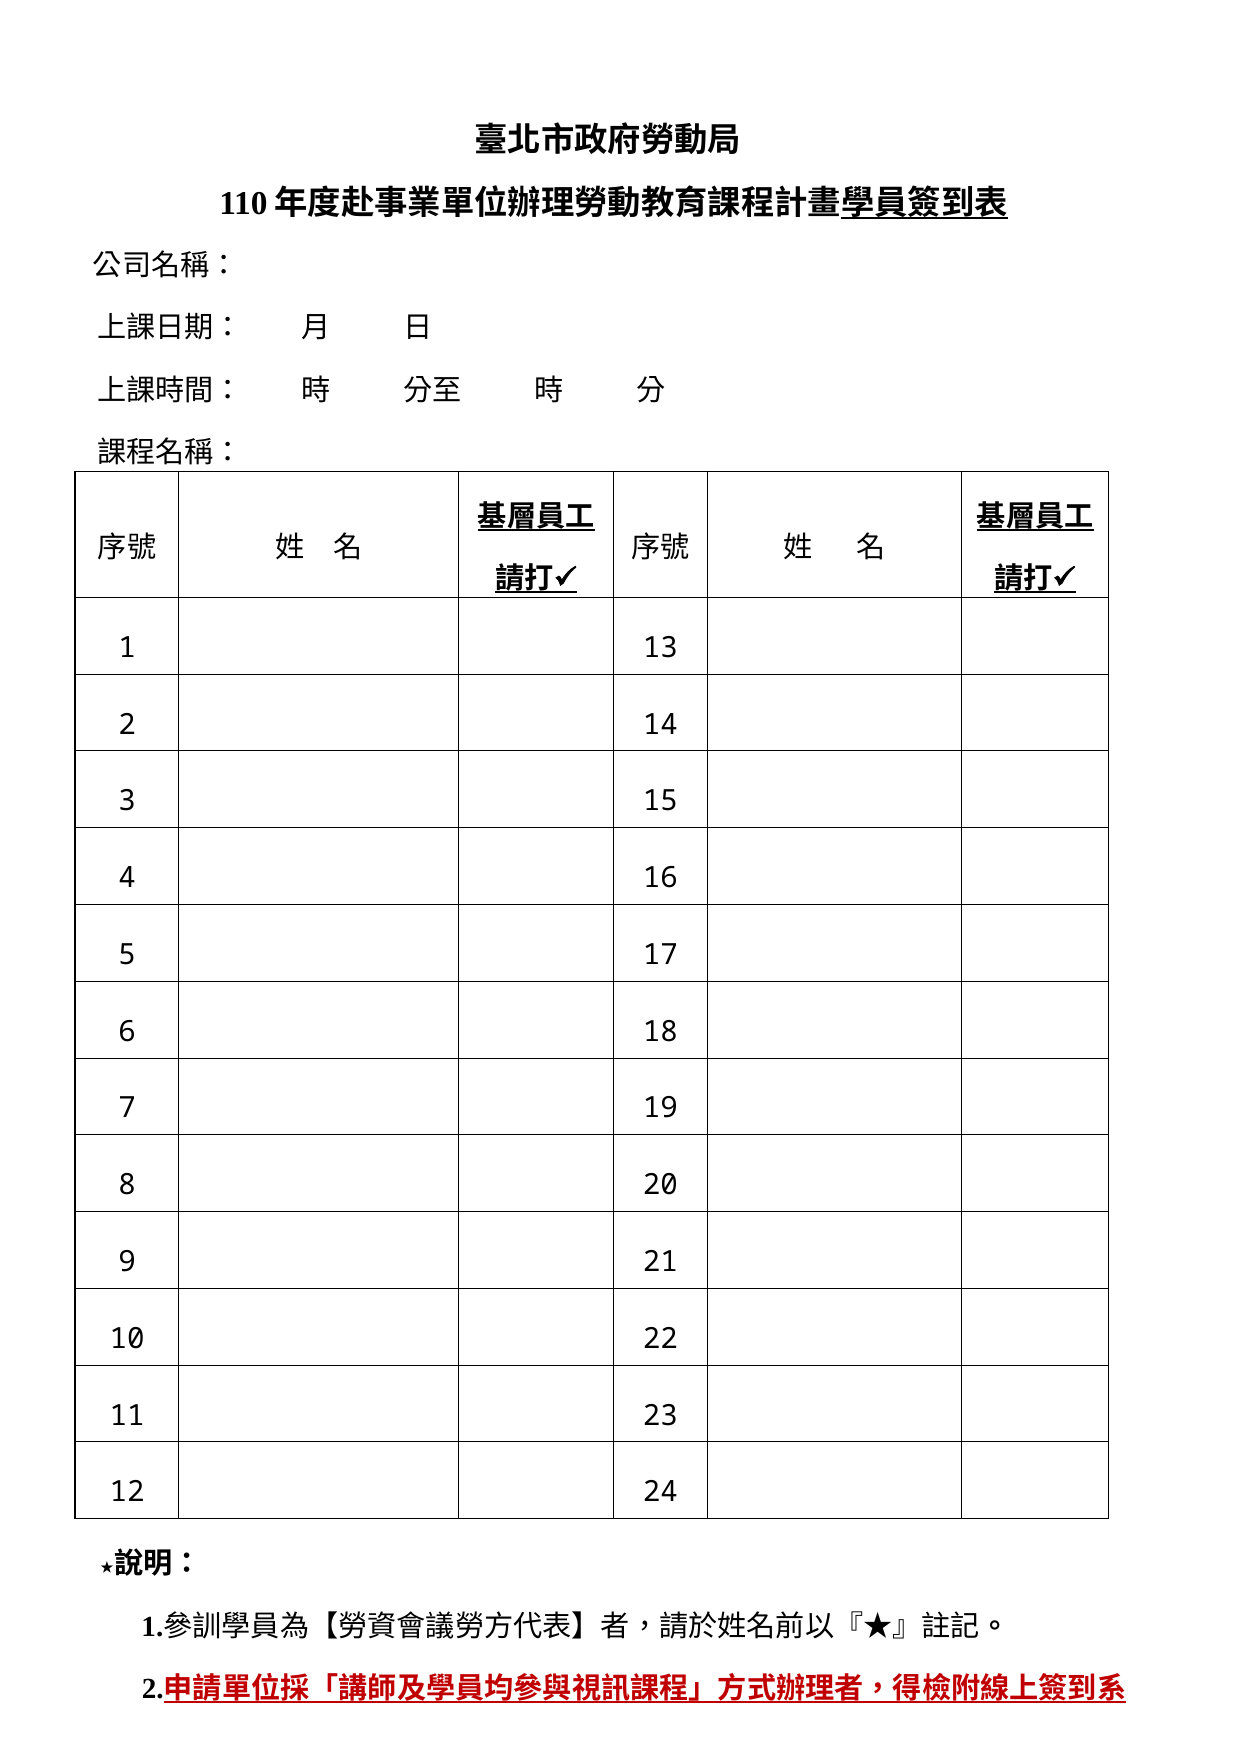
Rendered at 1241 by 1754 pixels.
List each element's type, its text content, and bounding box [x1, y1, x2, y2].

text 1.參訓學員為【勞資會議勞方代表】者，請於姓名前以『★』註記。 [75, 1582, 1152, 1644]
table_cell [962, 1135, 1108, 1211]
table_cell 5 [76, 905, 178, 981]
table_cell [708, 1366, 961, 1441]
table_cell [179, 1366, 458, 1441]
text ★說明： [75, 1519, 1152, 1582]
table_cell [708, 675, 961, 750]
table_cell [708, 905, 961, 981]
table_cell [179, 1135, 458, 1211]
table_cell 13 [614, 598, 707, 673]
table_cell [459, 1212, 613, 1288]
table_cell 24 [614, 1442, 707, 1518]
table_cell [459, 598, 613, 673]
table_cell [708, 598, 961, 673]
table_cell 20 [614, 1135, 707, 1211]
table_cell [962, 1289, 1108, 1364]
table_cell [459, 1442, 613, 1518]
table_cell [708, 1135, 961, 1211]
table_cell 8 [76, 1135, 178, 1211]
table_cell [962, 598, 1108, 673]
table_cell 3 [76, 751, 178, 827]
table_cell [459, 982, 613, 1057]
table_cell [459, 828, 613, 904]
table_cell [708, 1442, 961, 1518]
text 課程名稱： [75, 408, 1152, 471]
table_cell 22 [614, 1289, 707, 1364]
table_cell [459, 1059, 613, 1134]
table_cell [708, 1289, 961, 1364]
table_header 基層員工 請打 [962, 472, 1108, 597]
table_cell [962, 1366, 1108, 1441]
table_cell 11 [76, 1366, 178, 1441]
table_cell 15 [614, 751, 707, 827]
table_cell [459, 905, 613, 981]
table_cell 9 [76, 1212, 178, 1288]
table_cell [962, 675, 1108, 750]
table_cell [179, 751, 458, 827]
table_cell 4 [76, 828, 178, 904]
table_cell [962, 982, 1108, 1057]
text 公司名稱： [68, 221, 1152, 283]
table_cell [179, 675, 458, 750]
text 上課時間： 時 分至 時 分 [75, 346, 1152, 408]
table_cell [708, 982, 961, 1057]
table_cell [459, 1366, 613, 1441]
table_cell [962, 1212, 1108, 1288]
table_cell [179, 828, 458, 904]
table_cell [179, 905, 458, 981]
table_cell [179, 1212, 458, 1288]
table_cell 7 [76, 1059, 178, 1134]
table_cell [962, 1059, 1108, 1134]
table_cell [708, 1059, 961, 1134]
table_cell [708, 828, 961, 904]
table_cell 21 [614, 1212, 707, 1288]
table_cell 19 [614, 1059, 707, 1134]
table_cell [962, 905, 1108, 981]
table_cell [179, 982, 458, 1057]
table_cell [962, 828, 1108, 904]
table_cell 1 [76, 598, 178, 673]
table_cell [459, 751, 613, 827]
table_header 序號 [614, 472, 707, 597]
table_cell [459, 1135, 613, 1211]
table_cell 6 [76, 982, 178, 1057]
table_cell 18 [614, 982, 707, 1057]
table_cell [179, 598, 458, 673]
table_cell [179, 1289, 458, 1364]
text 臺北市政府勞動局 [149, 96, 1152, 158]
table_cell 17 [614, 905, 707, 981]
text 上課日期： 月 日 [75, 283, 1152, 346]
table_cell [708, 1212, 961, 1288]
table_cell 23 [614, 1366, 707, 1441]
table_cell 10 [76, 1289, 178, 1364]
table_header 基層員工 請打 [459, 472, 613, 597]
table_cell 12 [76, 1442, 178, 1518]
table_cell [459, 675, 613, 750]
table_cell [962, 1442, 1108, 1518]
table_header 姓 名 [708, 472, 961, 597]
table_cell [708, 751, 961, 827]
text 2.申請單位採「講師及學員均參與視訊課程」方式辦理者，得檢附線上簽到系 [134, 1644, 1152, 1707]
text 110年度赴事業單位辦理勞動教育課程計畫學員簽到表 [75, 158, 1152, 221]
table_cell 2 [76, 675, 178, 750]
table_cell [459, 1289, 613, 1364]
table_header 姓 名 [179, 472, 458, 597]
table_cell [962, 751, 1108, 827]
table_cell 16 [614, 828, 707, 904]
table_header 序號 [76, 472, 178, 597]
table_cell [179, 1442, 458, 1518]
table_cell 14 [614, 675, 707, 750]
table_cell [179, 1059, 458, 1134]
